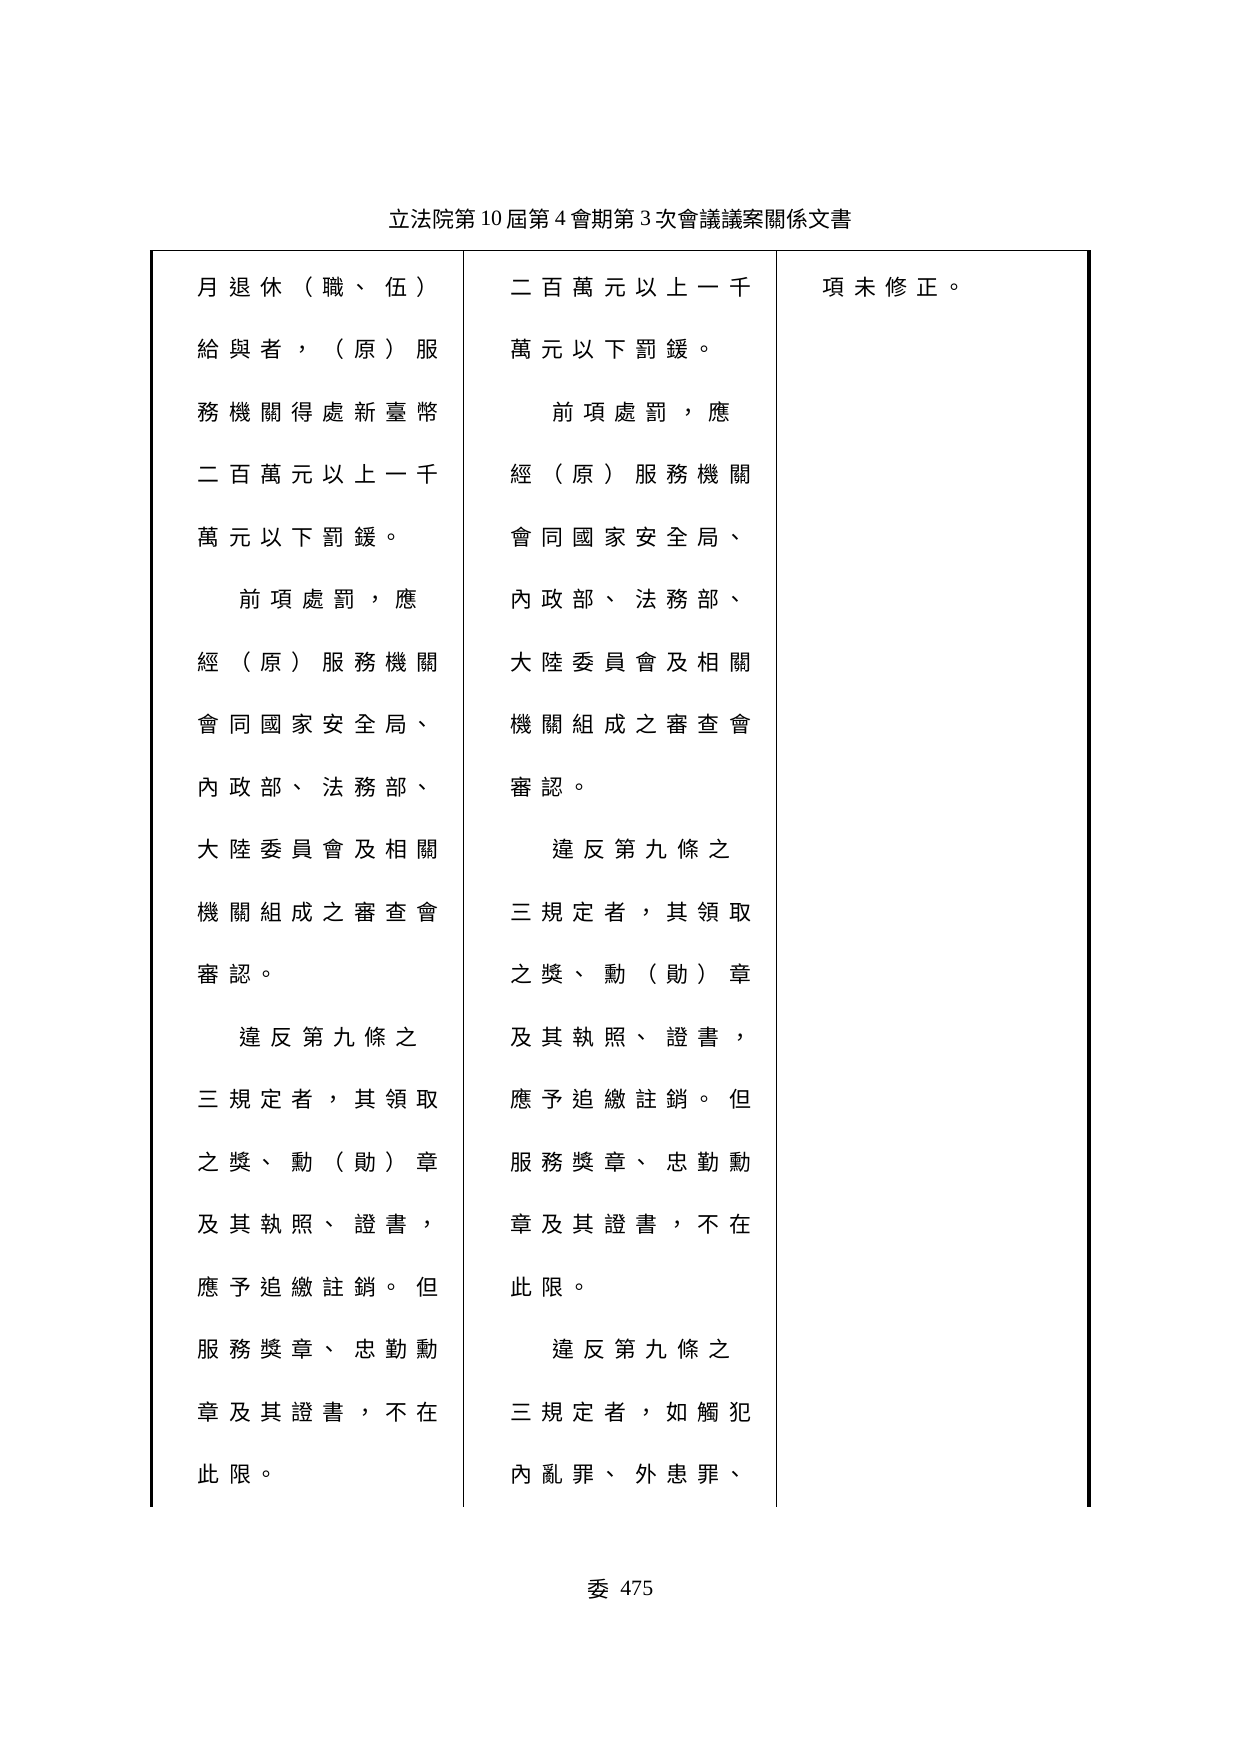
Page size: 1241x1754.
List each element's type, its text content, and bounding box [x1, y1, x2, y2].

table_cell 項未修正。 [777, 251, 1087, 1507]
table_cell 月退休（職、伍）給與者，（原）服務機關得處新臺幣二百萬元以上一千萬元以下罰鍰。 前項處罰，應經（原）服務機關會同國家安全局、內政部、法務部、大陸委員會及相關機關組成之審查會審認。 違反第九條之三規定者，其領取之獎、勳（勛）章及其執照、證書，應予追繳註銷。但服務獎章、忠勤勳章及其證書，不在此限。 [153, 251, 463, 1507]
table_cell 二百萬元以上一千萬元以下罰鍰。 前項處罰，應經（原）服務機關會同國家安全局、內政部、法務部、大陸委員會及相關機關組成之審查會審認。 違反第九條之三規定者，其領取之獎、勳（勛）章及其執照、證書，應予追繳註銷。但服務獎章、忠勤勳章及其證書，不在此限。 違反第九條之三規定者，如觸犯內亂罪、外患罪、 [464, 251, 776, 1507]
